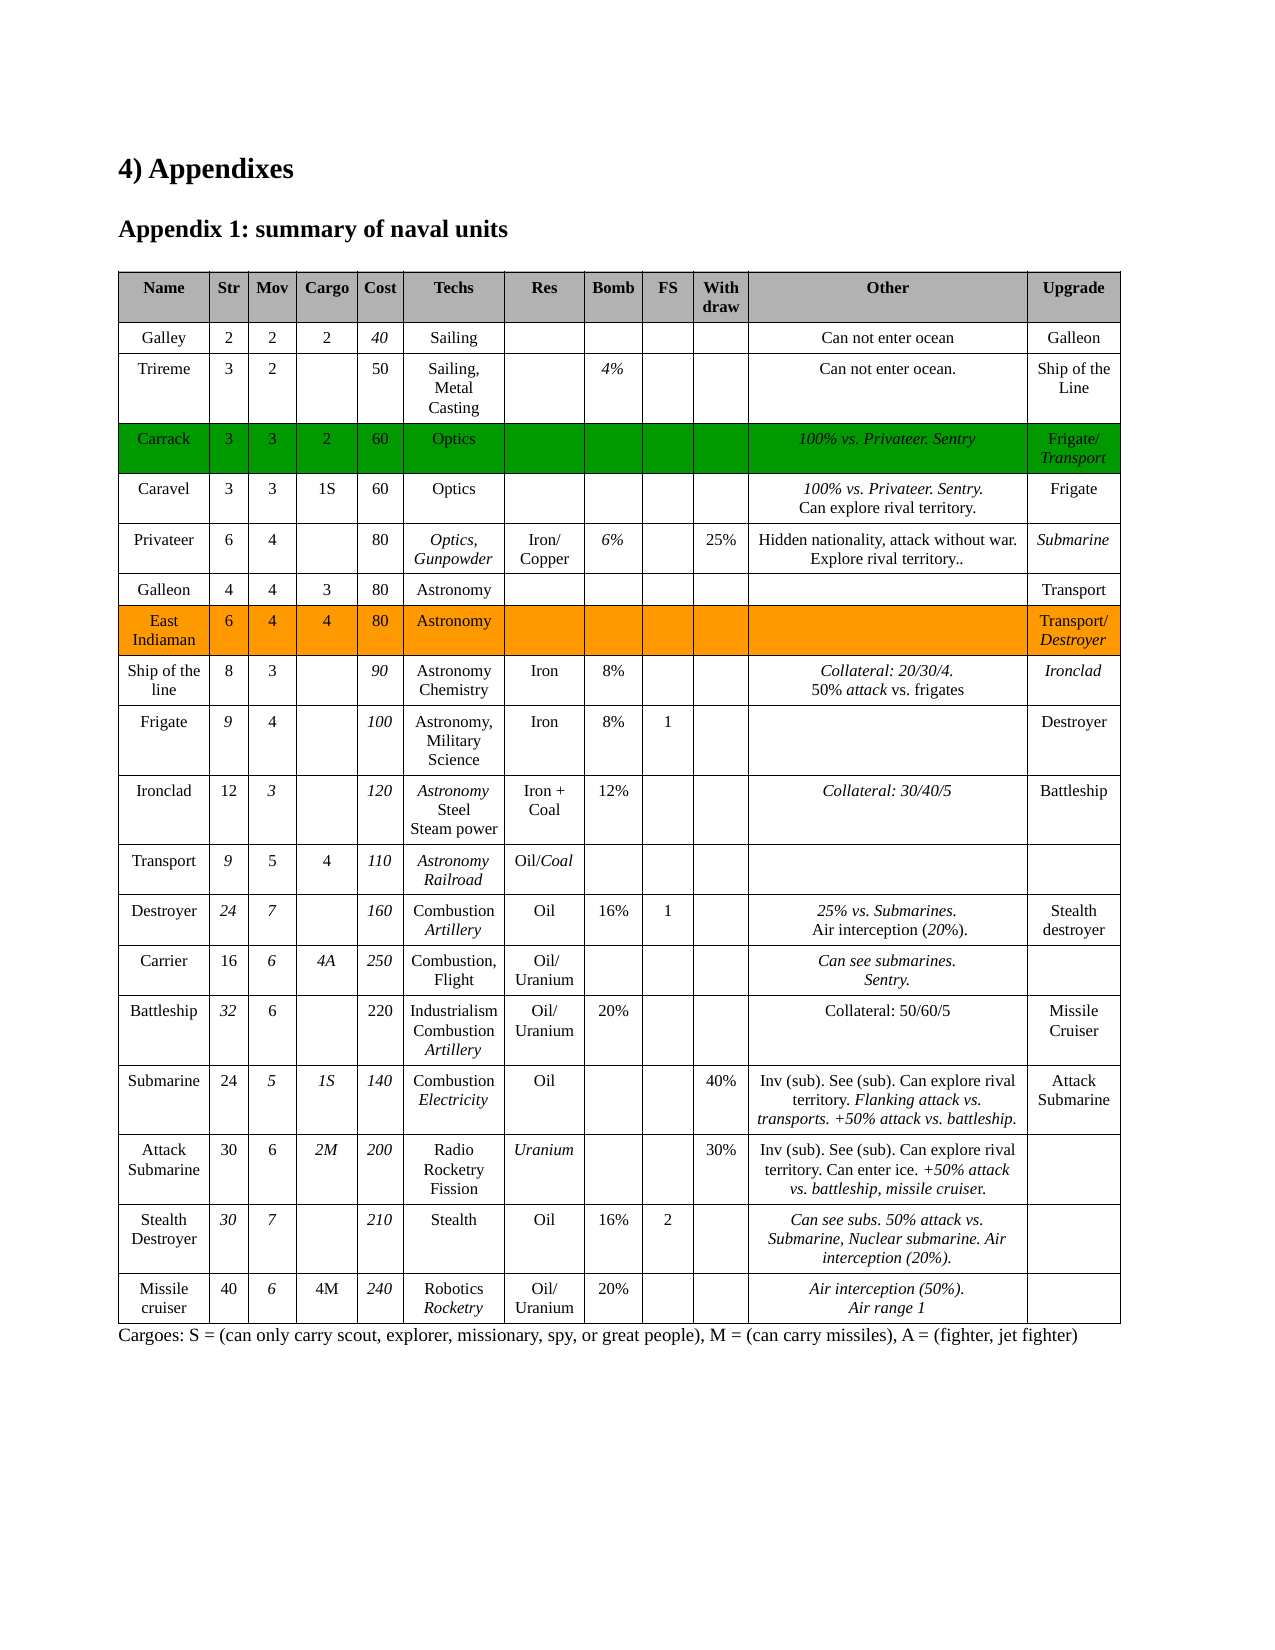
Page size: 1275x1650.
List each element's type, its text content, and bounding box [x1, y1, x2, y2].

table_cell Astronomy Railroad [404, 845, 504, 894]
table_cell 4M [297, 1274, 357, 1323]
table_cell 2 [643, 1205, 693, 1273]
table_cell 6% [585, 524, 642, 573]
table_cell 20% [585, 996, 642, 1064]
table_cell 4 [249, 524, 296, 573]
table_cell Astronomy Steel Steam power [404, 776, 504, 844]
table_cell 2 [210, 323, 248, 353]
text 4) Appendixes [118, 152, 1157, 185]
table_cell [643, 354, 693, 422]
table_cell [694, 474, 748, 523]
table_header Cargo [297, 273, 357, 322]
table_cell [585, 946, 642, 995]
table_cell 80 [358, 606, 403, 655]
table_cell Ironclad [119, 776, 209, 844]
table_cell Ship of the Line [1028, 354, 1120, 422]
table_cell 32 [210, 996, 248, 1064]
table_cell 4A [297, 946, 357, 995]
table_cell [694, 424, 748, 473]
table_cell Oil/ Uranium [505, 1274, 584, 1323]
table_cell Inv (sub). See (sub). Can explore rival territory. Can enter ice. +50% attack vs. battleship, missile cruiser. [749, 1135, 1027, 1203]
table_cell 160 [358, 895, 403, 945]
table_cell [643, 574, 693, 604]
table_cell 5 [249, 845, 296, 894]
table_header Upgrade [1028, 273, 1120, 322]
table_cell [643, 946, 693, 995]
table_cell [643, 524, 693, 573]
table_cell Inv (sub). See (sub). Can explore rival territory. Flanking attack vs. transports. +50% attack vs. battleship. [749, 1066, 1027, 1134]
table_cell 30 [210, 1135, 248, 1203]
table_cell [643, 996, 693, 1064]
table_cell Uranium [505, 1135, 584, 1203]
table_header Str [210, 273, 248, 322]
table_cell 80 [358, 524, 403, 573]
table_cell East Indiaman [119, 606, 209, 655]
table_cell 4 [297, 845, 357, 894]
table_cell 3 [210, 474, 248, 523]
table_cell [694, 354, 748, 422]
table_cell Collateral: 20/30/4. 50% attack vs. frigates [749, 656, 1027, 705]
table_cell [643, 1066, 693, 1134]
table_cell 30% [694, 1135, 748, 1203]
table_cell Combustion Artillery [404, 895, 504, 945]
table_cell 140 [358, 1066, 403, 1134]
table_cell Carrier [119, 946, 209, 995]
table_cell Oil/Coal [505, 845, 584, 894]
table_cell [643, 424, 693, 473]
table_cell [585, 1066, 642, 1134]
table_cell [1028, 1205, 1120, 1273]
table_cell 40% [694, 1066, 748, 1134]
table_cell [694, 776, 748, 844]
table_cell Hidden nationality, attack without war. Explore rival territory.. [749, 524, 1027, 573]
table_cell 120 [358, 776, 403, 844]
table_cell 100% vs. Privateer. Sentry [749, 424, 1027, 473]
table_cell Robotics Rocketry [404, 1274, 504, 1323]
table_header Name [119, 273, 209, 322]
table_cell 100% vs. Privateer. Sentry. Can explore rival territory. [749, 474, 1027, 523]
table_cell [643, 776, 693, 844]
table_cell 6 [249, 996, 296, 1064]
table_cell 12 [210, 776, 248, 844]
table_cell Transport [119, 845, 209, 894]
table_cell Can see subs. 50% attack vs. Submarine, Nuclear submarine. Air interception (20%). [749, 1205, 1027, 1273]
table_cell Iron/ Copper [505, 524, 584, 573]
table_cell [694, 946, 748, 995]
table_cell [505, 323, 584, 353]
table_cell 6 [249, 1274, 296, 1323]
table_cell Transport/ Destroyer [1028, 606, 1120, 655]
table_cell 4% [585, 354, 642, 422]
table_cell [1028, 946, 1120, 995]
table_cell [585, 474, 642, 523]
table_cell 3 [297, 574, 357, 604]
table_cell Iron [505, 656, 584, 705]
table_header Mov [249, 273, 296, 322]
table_cell Attack Submarine [1028, 1066, 1120, 1134]
table_cell 7 [249, 895, 296, 945]
table_cell 3 [210, 354, 248, 422]
table_cell [585, 845, 642, 894]
table_cell Battleship [1028, 776, 1120, 844]
table_cell Carrack [119, 424, 209, 473]
table_cell 16% [585, 1205, 642, 1273]
table_cell [505, 474, 584, 523]
table_cell 60 [358, 424, 403, 473]
table_cell Astronomy [404, 574, 504, 604]
table_cell Oil [505, 1066, 584, 1134]
table_cell Galley [119, 323, 209, 353]
table_cell Industrialism Combustion Artillery [404, 996, 504, 1064]
table_cell 4 [249, 606, 296, 655]
table_cell [585, 606, 642, 655]
table_cell 60 [358, 474, 403, 523]
table_cell Trireme [119, 354, 209, 422]
table_cell Optics [404, 474, 504, 523]
table_cell [694, 996, 748, 1064]
table_cell Oil [505, 895, 584, 945]
table_cell 3 [210, 424, 248, 473]
table_cell Ship of the line [119, 656, 209, 705]
table_cell 3 [249, 424, 296, 473]
table_cell [643, 474, 693, 523]
table_cell 24 [210, 1066, 248, 1134]
table_cell 2 [297, 323, 357, 353]
table_cell 1 [643, 706, 693, 774]
table_cell Battleship [119, 996, 209, 1064]
table_cell Privateer [119, 524, 209, 573]
table_cell 2 [249, 354, 296, 422]
table_cell 5 [249, 1066, 296, 1134]
table_cell [694, 606, 748, 655]
table_cell 6 [210, 606, 248, 655]
table_cell [694, 895, 748, 945]
table_cell 6 [249, 946, 296, 995]
table_cell Oil/ Uranium [505, 996, 584, 1064]
table_cell Can not enter ocean. [749, 354, 1027, 422]
table_cell [749, 606, 1027, 655]
table_cell [297, 776, 357, 844]
table_cell [297, 656, 357, 705]
table_cell [749, 706, 1027, 774]
table_cell Radio Rocketry Fission [404, 1135, 504, 1203]
table_cell 200 [358, 1135, 403, 1203]
table_cell 7 [249, 1205, 296, 1273]
table_cell Sailing [404, 323, 504, 353]
table_cell 9 [210, 706, 248, 774]
table_cell [694, 845, 748, 894]
table_cell [505, 606, 584, 655]
table_cell 4 [297, 606, 357, 655]
table_cell [694, 1205, 748, 1273]
table_cell 90 [358, 656, 403, 705]
table_cell Optics [404, 424, 504, 473]
table_cell 220 [358, 996, 403, 1064]
table_cell 20% [585, 1274, 642, 1323]
table_cell Caravel [119, 474, 209, 523]
table_cell Stealth Destroyer [119, 1205, 209, 1273]
table_cell 1S [297, 474, 357, 523]
table_cell Collateral: 50/60/5 [749, 996, 1027, 1064]
table_cell 24 [210, 895, 248, 945]
table_cell Attack Submarine [119, 1135, 209, 1203]
table_cell Astronomy [404, 606, 504, 655]
table_cell [643, 606, 693, 655]
table_cell 2 [249, 323, 296, 353]
table_cell 40 [210, 1274, 248, 1323]
table_cell Astronomy, Military Science [404, 706, 504, 774]
table_cell [297, 895, 357, 945]
table_cell 6 [210, 524, 248, 573]
table_cell 16% [585, 895, 642, 945]
table_cell Oil/ Uranium [505, 946, 584, 995]
table_cell [505, 354, 584, 422]
table_cell Frigate [1028, 474, 1120, 523]
table_cell Stealth [404, 1205, 504, 1273]
table_cell Air interception (50%). Air range 1 [749, 1274, 1027, 1323]
table_cell [694, 706, 748, 774]
table_cell 210 [358, 1205, 403, 1273]
table_cell [643, 1135, 693, 1203]
table_cell [505, 574, 584, 604]
table_cell Transport [1028, 574, 1120, 604]
table_cell 1S [297, 1066, 357, 1134]
table_cell Sailing, Metal Casting [404, 354, 504, 422]
table_cell 2 [297, 424, 357, 473]
table_cell 25% [694, 524, 748, 573]
text Appendix 1: summary of naval units [118, 214, 1157, 243]
table_cell 80 [358, 574, 403, 604]
table_cell Ironclad [1028, 656, 1120, 705]
table_cell [297, 354, 357, 422]
text Cargoes: S = (can only carry scout, explorer, missionary, spy, or great people), M = (can carry missiles), A = (fighter, jet fighter) [118, 1324, 1157, 1345]
table_cell [297, 524, 357, 573]
table_cell 40 [358, 323, 403, 353]
table_cell Galleon [1028, 323, 1120, 353]
table_cell Oil [505, 1205, 584, 1273]
table_cell 4 [249, 706, 296, 774]
table_cell [694, 323, 748, 353]
table_cell [643, 656, 693, 705]
table_cell Can see submarines. Sentry. [749, 946, 1027, 995]
table_cell Iron [505, 706, 584, 774]
table_cell Submarine [119, 1066, 209, 1134]
table_cell 8 [210, 656, 248, 705]
table_cell 250 [358, 946, 403, 995]
table_cell 25% vs. Submarines. Air interception (20%). [749, 895, 1027, 945]
table_cell Combustion Electricity [404, 1066, 504, 1134]
table_header Other [749, 273, 1027, 322]
table_header Bomb [585, 273, 642, 322]
table_cell 50 [358, 354, 403, 422]
table_cell Frigate [119, 706, 209, 774]
table_cell Stealth destroyer [1028, 895, 1120, 945]
table_cell Frigate/ Transport [1028, 424, 1120, 473]
table_cell Can not enter ocean [749, 323, 1027, 353]
table_cell [1028, 845, 1120, 894]
table_cell 3 [249, 474, 296, 523]
table_cell 110 [358, 845, 403, 894]
table_cell [585, 1135, 642, 1203]
table_cell [297, 1205, 357, 1273]
table_header Res [505, 273, 584, 322]
table_cell [749, 845, 1027, 894]
table_cell 9 [210, 845, 248, 894]
table_cell [585, 424, 642, 473]
table_cell Galleon [119, 574, 209, 604]
table_cell [643, 1274, 693, 1323]
table_cell 16 [210, 946, 248, 995]
table_cell Iron + Coal [505, 776, 584, 844]
table_cell [1028, 1135, 1120, 1203]
table_cell 4 [210, 574, 248, 604]
table_cell [297, 996, 357, 1064]
table_cell 12% [585, 776, 642, 844]
table_cell 30 [210, 1205, 248, 1273]
table_cell Optics, Gunpowder [404, 524, 504, 573]
table_cell [505, 424, 584, 473]
table_cell [643, 323, 693, 353]
table_cell 8% [585, 706, 642, 774]
table_cell 2M [297, 1135, 357, 1203]
table_cell 3 [249, 656, 296, 705]
table_cell 240 [358, 1274, 403, 1323]
table_cell [643, 845, 693, 894]
table_cell [297, 706, 357, 774]
table_cell [694, 1274, 748, 1323]
table_cell Destroyer [119, 895, 209, 945]
table_cell [585, 323, 642, 353]
table_cell [585, 574, 642, 604]
table_cell [749, 574, 1027, 604]
table_cell Combustion, Flight [404, 946, 504, 995]
table_cell Astronomy Chemistry [404, 656, 504, 705]
table_cell 4 [249, 574, 296, 604]
table_cell Missile Cruiser [1028, 996, 1120, 1064]
table_cell Submarine [1028, 524, 1120, 573]
table_header Cost [358, 273, 403, 322]
table_cell Collateral: 30/40/5 [749, 776, 1027, 844]
table_cell [694, 574, 748, 604]
table_cell [694, 656, 748, 705]
table_header Techs [404, 273, 504, 322]
table_header Withdraw [694, 273, 748, 322]
table_cell 3 [249, 776, 296, 844]
table_cell [1028, 1274, 1120, 1323]
table_cell 100 [358, 706, 403, 774]
table_cell Missile cruiser [119, 1274, 209, 1323]
table_header FS [643, 273, 693, 322]
table_cell 1 [643, 895, 693, 945]
table_cell 6 [249, 1135, 296, 1203]
table_cell Destroyer [1028, 706, 1120, 774]
table_cell 8% [585, 656, 642, 705]
